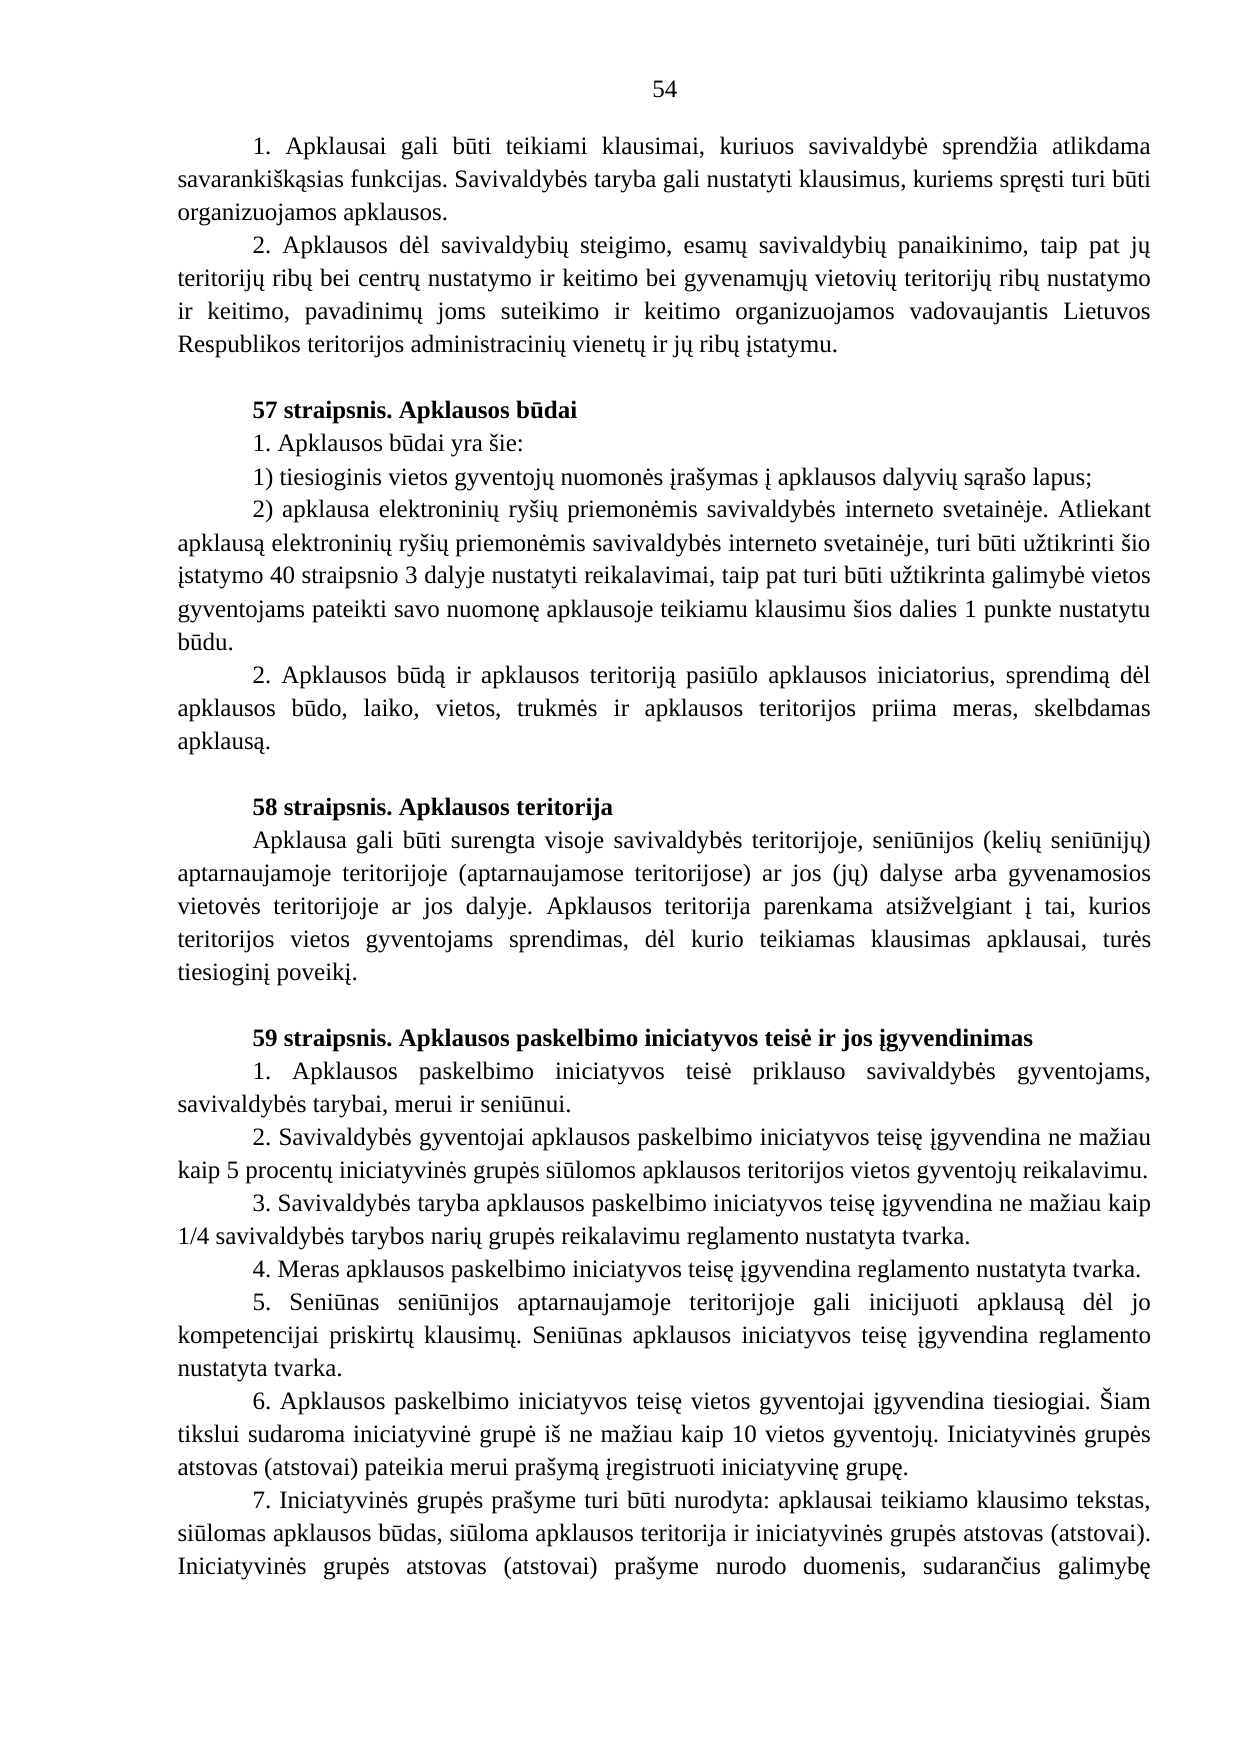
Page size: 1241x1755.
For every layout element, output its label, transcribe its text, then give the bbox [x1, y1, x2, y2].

text 59 straipsnis. Apklausos paskelbimo iniciatyvos teisė ir jos įgyvendinimas [177, 1023, 1152, 1052]
text 4. Meras apklausos paskelbimo iniciatyvos teisę įgyvendina reglamento nustatyta tvarka. [177, 1254, 1152, 1283]
text 2. Apklausos būdą ir apklausos teritoriją pasiūlo apklausos iniciatorius, sprendimą dėl apklausos būdo, laiko, vietos, trukmės ir apklausos teritorijos priima meras, skelbdamas apklausą. [177, 660, 1152, 754]
text 1) tiesioginis vietos gyventojų nuomonės įrašymas į apklausos dalyvių sąrašo lapus; [177, 462, 1152, 490]
text 7. Iniciatyvinės grupės prašyme turi būti nurodyta: apklausai teikiamo klausimo tekstas, siūlomas apklausos būdas, siūloma apklausos teritorija ir iniciatyvinės grupės atstovas (atstovai). Iniciatyvinės grupės atstovas (atstovai) prašyme nurodo duomenis, sudarančius galimybę [177, 1485, 1152, 1580]
text 2. Apklausos dėl savivaldybių steigimo, esamų savivaldybių panaikinimo, taip pat jų teritorijų ribų bei centrų nustatymo ir keitimo bei gyvenamųjų vietovių teritorijų ribų nustatymo ir keitimo, pavadinimų joms suteikimo ir keitimo organizuojamos vadovaujantis Lietuvos Respublikos teritorijos administracinių vienetų ir jų ribų įstatymu. [177, 230, 1152, 358]
text 58 straipsnis. Apklausos teritorija [177, 792, 1152, 821]
text 1. Apklausai gali būti teikiami klausimai, kuriuos savivaldybė sprendžia atlikdama savarankiškąsias funkcijas. Savivaldybės taryba gali nustatyti klausimus, kuriems spręsti turi būti organizuojamos apklausos. [177, 131, 1152, 226]
text 1. Apklausos būdai yra šie: [177, 428, 1152, 457]
text 2. Savivaldybės gyventojai apklausos paskelbimo iniciatyvos teisę įgyvendina ne mažiau kaip 5 procentų iniciatyvinės grupės siūlomos apklausos teritorijos vietos gyventojų reikalavimu. [177, 1122, 1152, 1184]
text 5. Seniūnas seniūnijos aptarnaujamoje teritorijoje gali inicijuoti apklausą dėl jo kompetencijai priskirtų klausimų. Seniūnas apklausos iniciatyvos teisę įgyvendina reglamento nustatyta tvarka. [177, 1287, 1152, 1382]
text 3. Savivaldybės taryba apklausos paskelbimo iniciatyvos teisę įgyvendina ne mažiau kaip 1/4 savivaldybės tarybos narių grupės reikalavimu reglamento nustatyta tvarka. [177, 1188, 1152, 1250]
text 57 straipsnis. Apklausos būdai [177, 396, 1152, 424]
text 1. Apklausos paskelbimo iniciatyvos teisė priklauso savivaldybės gyventojams, savivaldybės tarybai, merui ir seniūnui. [177, 1056, 1152, 1118]
text Apklausa gali būti surengta visoje savivaldybės teritorijoje, seniūnijos (kelių seniūnijų) aptarnaujamoje teritorijoje (aptarnaujamose teritorijose) ar jos (jų) dalyse arba gyvenamosios vietovės teritorijoje ar jos dalyje. Apklausos teritorija parenkama atsižvelgiant į tai, kurios teritorijos vietos gyventojams sprendimas, dėl kurio teikiamas klausimas apklausai, turės tiesioginį poveikį. [177, 825, 1152, 986]
text 6. Apklausos paskelbimo iniciatyvos teisę vietos gyventojai įgyvendina tiesiogiai. Šiam tikslui sudaroma iniciatyvinė grupė iš ne mažiau kaip 10 vietos gyventojų. Iniciatyvinės grupės atstovas (atstovai) pateikia merui prašymą įregistruoti iniciatyvinę grupę. [177, 1386, 1152, 1481]
text 2) apklausa elektroninių ryšių priemonėmis savivaldybės interneto svetainėje. Atliekant apklausą elektroninių ryšių priemonėmis savivaldybės interneto svetainėje, turi būti užtikrinti šio įstatymo 40 straipsnio 3 dalyje nustatyti reikalavimai, taip pat turi būti užtikrinta galimybė vietos gyventojams pateikti savo nuomonę apklausoje teikiamu klausimu šios dalies 1 punkte nustatytu būdu. [177, 494, 1152, 655]
